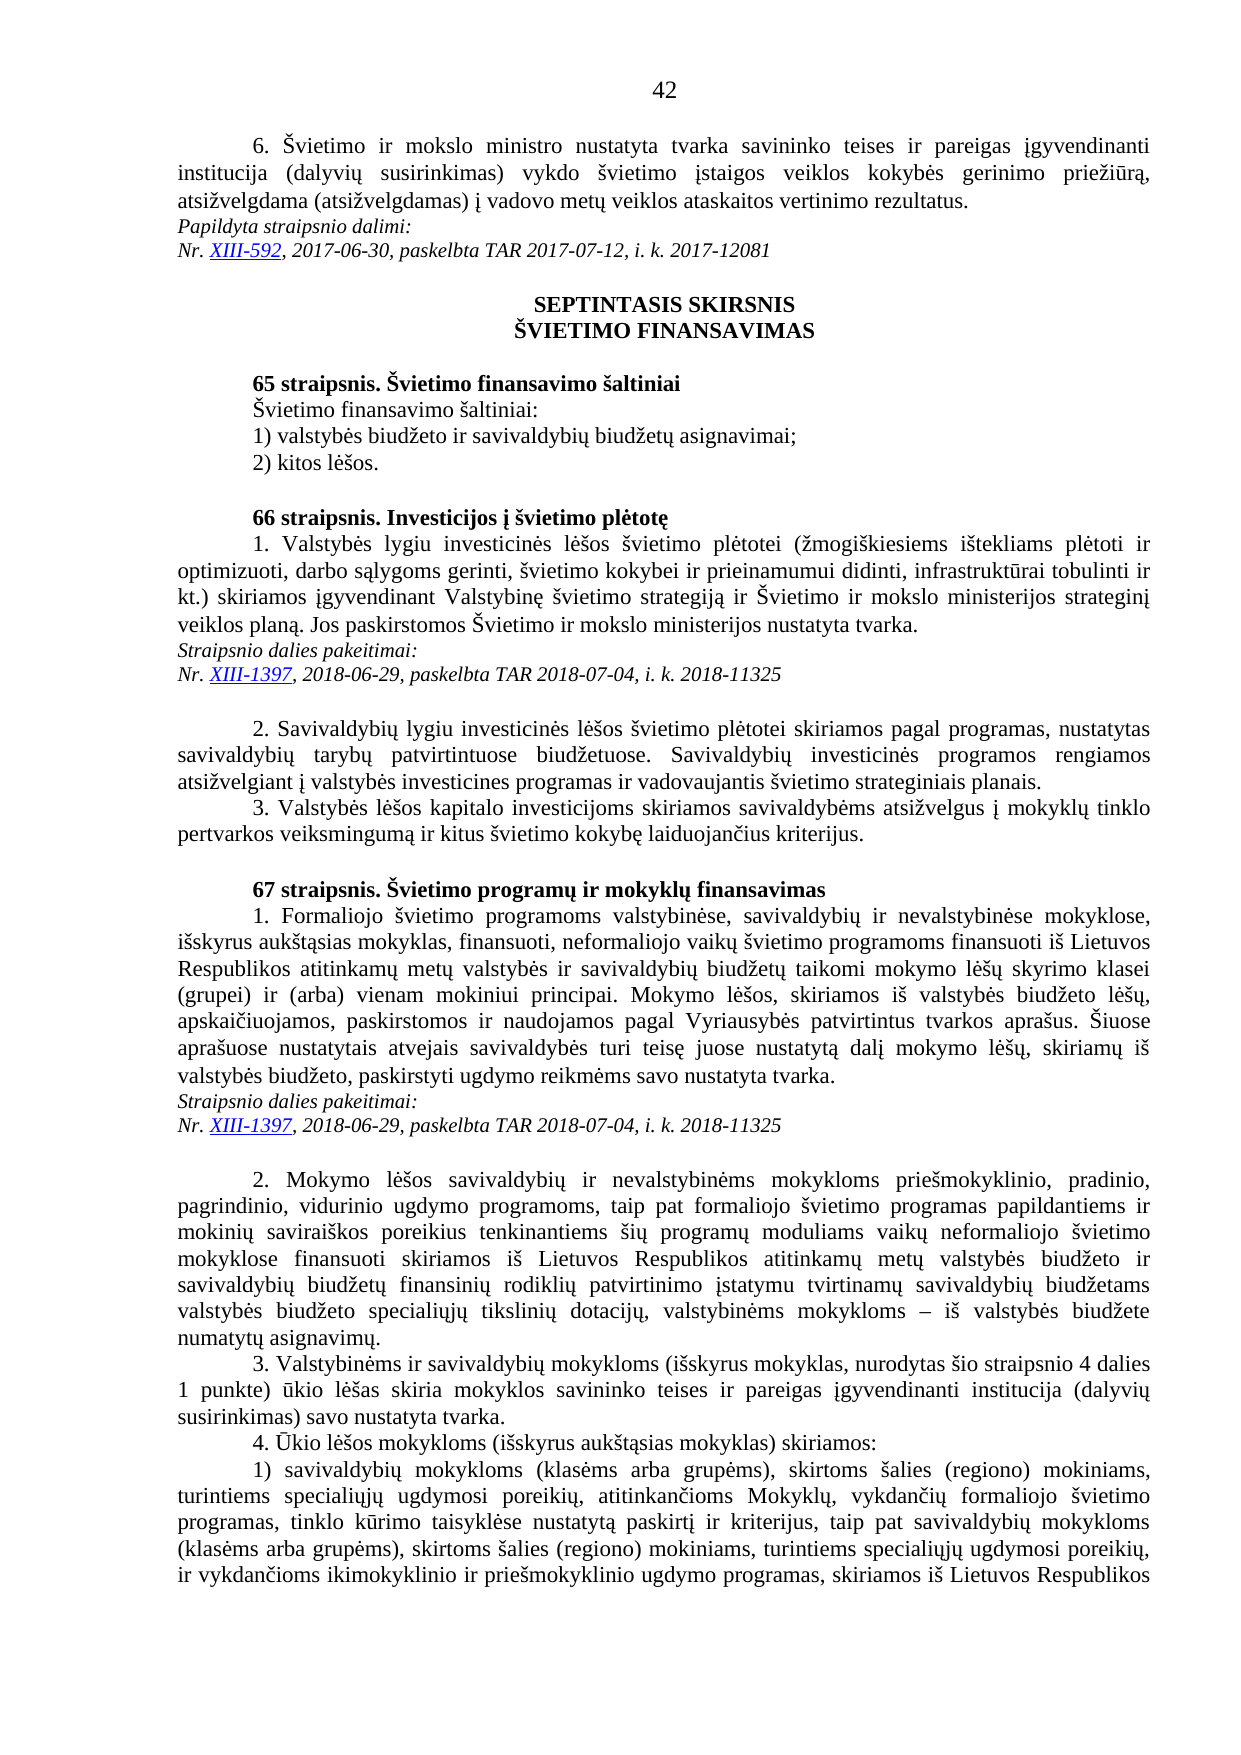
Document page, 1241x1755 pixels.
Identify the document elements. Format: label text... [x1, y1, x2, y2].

text 2. Mokymo lėšos savivaldybių ir nevalstybinėms mokykloms priešmokyklinio, pradinio, pagrindinio, vidurinio ugdymo programoms, taip pat formaliojo švietimo programas papildantiems ir mokinių saviraiškos poreikius tenkinantiems šių programų moduliams vaikų neformaliojo švietimo mokyklose finansuoti skiriamos iš Lietuvos Respublikos atitinkamų metų valstybės biudžeto ir savivaldybių biudžetų finansinių rodiklių patvirtinimo įstatymu tvirtinamų savivaldybių biudžetams valstybės biudžeto specialiųjų tikslinių dotacijų, valstybinėms mokykloms – iš valstybės biudžete numatytų asignavimų. [177, 1166, 1152, 1350]
text 3. Valstybės lėšos kapitalo investicijoms skiriamos savivaldybėms atsižvelgus į mokyklų tinklo pertvarkos veiksmingumą ir kitus švietimo kokybę laiduojančius kriterijus. [177, 794, 1152, 847]
text Straipsnio dalies pakeitimai: [177, 638, 1152, 662]
text 67 straipsnis. Švietimo programų ir mokyklų finansavimas [177, 876, 1152, 902]
text Nr. XIII-1397, 2018-06-29, paskelbta TAR 2018-07-04, i. k. 2018-11325 [177, 1113, 1152, 1137]
text Nr. XIII-1397, 2018-06-29, paskelbta TAR 2018-07-04, i. k. 2018-11325 [177, 662, 1152, 686]
text 2) kitos lėšos. [177, 449, 1152, 475]
text 65 straipsnis. Švietimo finansavimo šaltiniai [177, 370, 1152, 396]
text 6. Švietimo ir mokslo ministro nustatyta tvarka savininko teises ir pareigas įgyvendinanti institucija (dalyvių susirinkimas) vykdo švietimo įstaigos veiklos kokybės gerinimo priežiūrą, atsižvelgdama (atsižvelgdamas) į vadovo metų veiklos ataskaitos vertinimo rezultatus. [177, 132, 1152, 214]
text Straipsnio dalies pakeitimai: [177, 1089, 1152, 1113]
text 1. Valstybės lygiu investicinės lėšos švietimo plėtotei (žmogiškiesiems ištekliams plėtoti ir optimizuoti, darbo sąlygoms gerinti, švietimo kokybei ir prieinamumui didinti, infrastruktūrai tobulinti ir kt.) skiriamos įgyvendinant Valstybinę švietimo strategiją ir Švietimo ir mokslo ministerijos strateginį veiklos planą. Jos paskirstomos Švietimo ir mokslo ministerijos nustatyta tvarka. [177, 530, 1152, 638]
text 1. Formaliojo švietimo programoms valstybinėse, savivaldybių ir nevalstybinėse mokyklose, išskyrus aukštąsias mokyklas, finansuoti, neformaliojo vaikų švietimo programoms finansuoti iš Lietuvos Respublikos atitinkamų metų valstybės ir savivaldybių biudžetų taikomi mokymo lėšų skyrimo klasei (grupei) ir (arba) vienam mokiniui principai. Mokymo lėšos, skiriamos iš valstybės biudžeto lėšų, apskaičiuojamos, paskirstomos ir naudojamos pagal Vyriausybės patvirtintus tvarkos aprašus. Šiuose aprašuose nustatytais atvejais savivaldybės turi teisę juose nustatytą dalį mokymo lėšų, skiriamų iš valstybės biudžeto, paskirstyti ugdymo reikmėms savo nustatyta tvarka. [177, 902, 1152, 1089]
text SEPTINTASIS SKIRSNIS [177, 291, 1152, 317]
text ŠVIETIMO FINANSAVIMAS [177, 317, 1152, 343]
text Nr. XIII-592, 2017-06-30, paskelbta TAR 2017-07-12, i. k. 2017-12081 [177, 238, 1152, 262]
text 66 straipsnis. Investicijos į švietimo plėtotę [177, 504, 1152, 530]
text 4. Ūkio lėšos mokykloms (išskyrus aukštąsias mokyklas) skiriamos: [177, 1429, 1152, 1456]
text Švietimo finansavimo šaltiniai: [177, 396, 1152, 423]
text 3. Valstybinėms ir savivaldybių mokykloms (išskyrus mokyklas, nurodytas šio straipsnio 4 dalies 1 punkte) ūkio lėšas skiria mokyklos savininko teises ir pareigas įgyvendinanti institucija (dalyvių susirinkimas) savo nustatyta tvarka. [177, 1350, 1152, 1429]
text 1) valstybės biudžeto ir savivaldybių biudžetų asignavimai; [177, 423, 1152, 449]
text Papildyta straipsnio dalimi: [177, 214, 1152, 238]
text 1) savivaldybių mokykloms (klasėms arba grupėms), skirtoms šalies (regiono) mokiniams, turintiems specialiųjų ugdymosi poreikių, atitinkančioms Mokyklų, vykdančių formaliojo švietimo programas, tinklo kūrimo taisyklėse nustatytą paskirtį ir kriterijus, taip pat savivaldybių mokykloms (klasėms arba grupėms), skirtoms šalies (regiono) mokiniams, turintiems specialiųjų ugdymosi poreikių, ir vykdančioms ikimokyklinio ir priešmokyklinio ugdymo programas, skiriamos iš Lietuvos Respublikos [177, 1456, 1152, 1587]
text 2. Savivaldybių lygiu investicinės lėšos švietimo plėtotei skiriamos pagal programas, nustatytas savivaldybių tarybų patvirtintuose biudžetuose. Savivaldybių investicinės programos rengiamos atsižvelgiant į valstybės investicines programas ir vadovaujantis švietimo strateginiais planais. [177, 715, 1152, 794]
